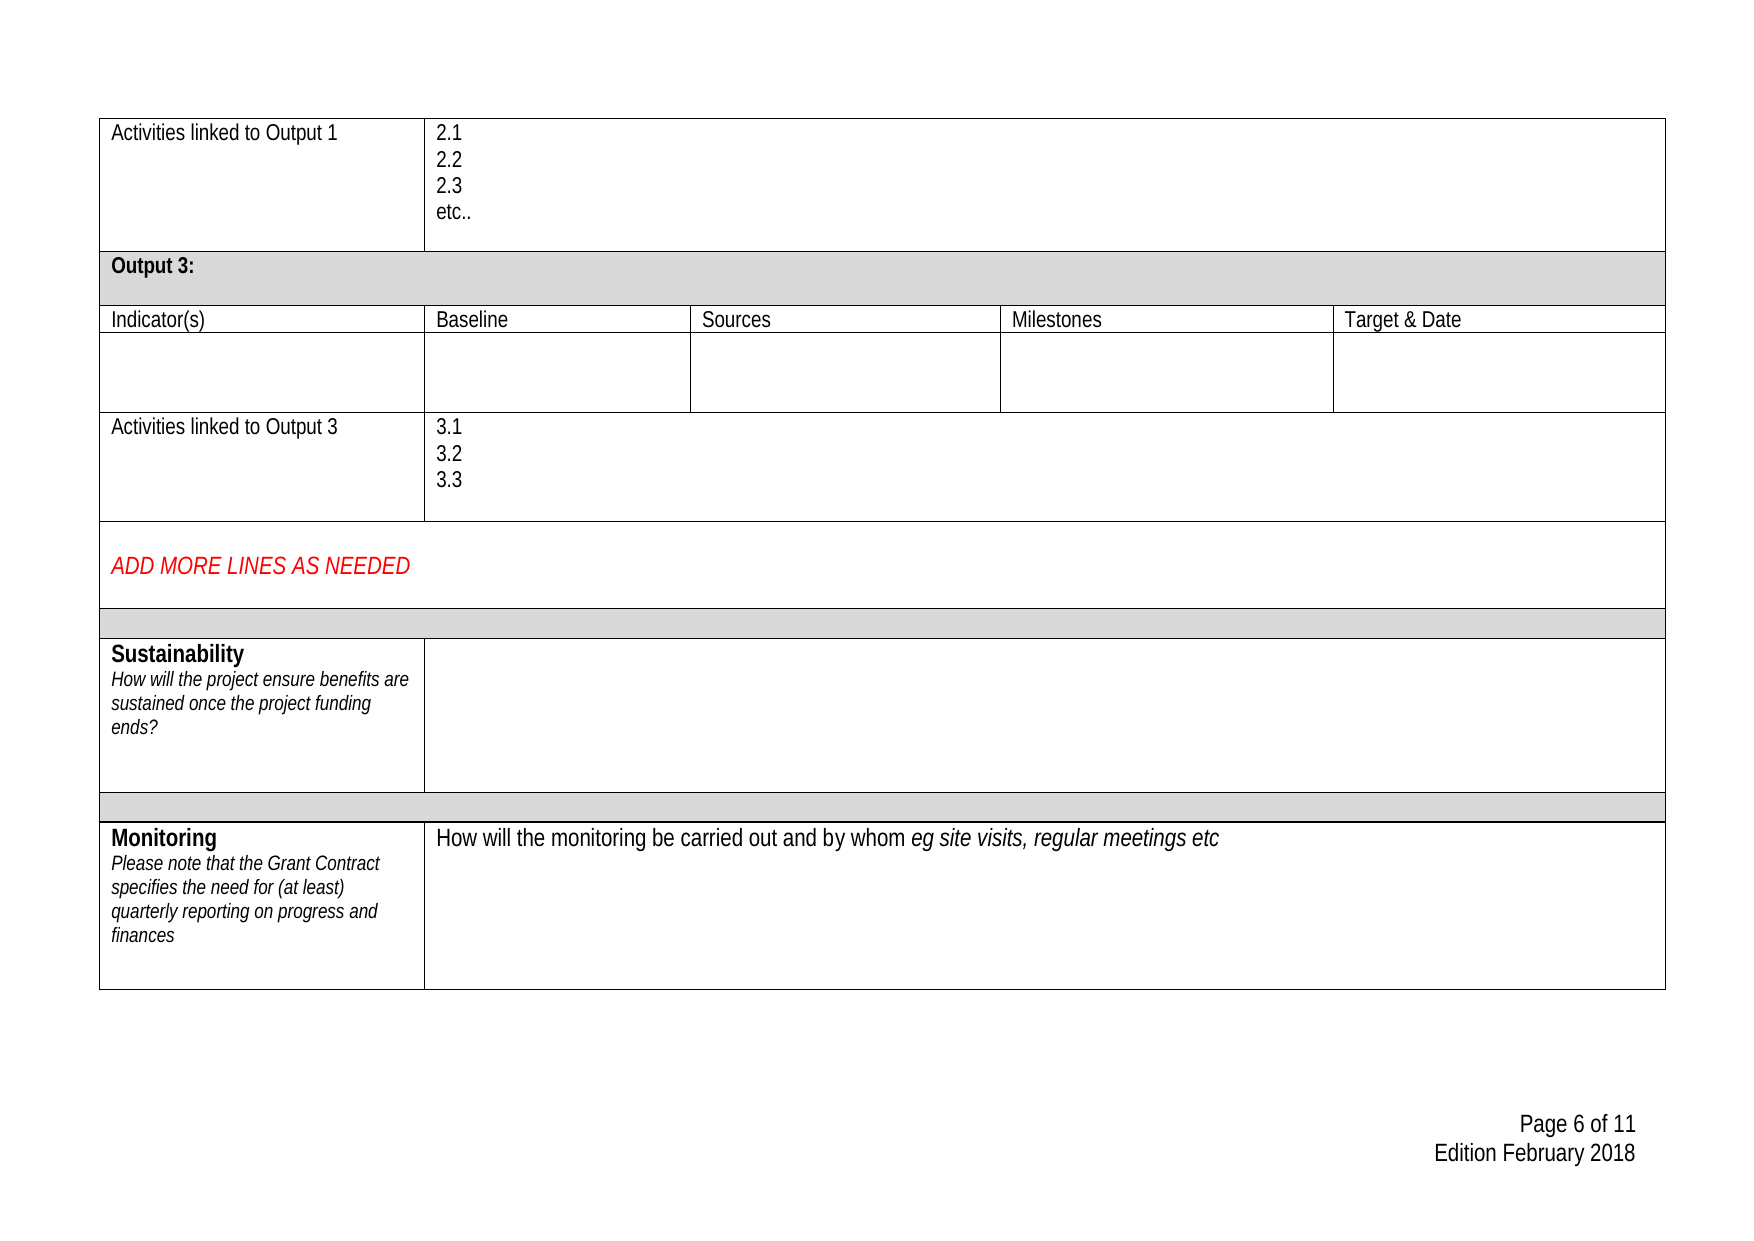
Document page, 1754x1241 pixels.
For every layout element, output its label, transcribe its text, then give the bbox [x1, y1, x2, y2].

table_cell Sources [691, 306, 1000, 332]
table_cell 3.1 3.2 3.3 [425, 413, 1665, 521]
table_cell Activities linked to Output 1 [100, 119, 424, 251]
table_cell 2.1 2.2 2.3 etc.. [425, 119, 1665, 251]
table_cell Target & Date [1334, 306, 1665, 332]
table_cell [425, 639, 1665, 792]
table_cell Indicator(s) [100, 306, 424, 332]
table_cell ADD MORE LINES AS NEEDED [100, 522, 1665, 608]
table_cell [100, 793, 1665, 821]
table_cell [1001, 333, 1333, 412]
table_cell [100, 333, 424, 412]
table_cell How will the monitoring be carried out and by whom eg site visits, regular meetings etc [425, 823, 1665, 989]
table_cell Output 3: [100, 252, 1665, 305]
table_cell [100, 609, 1665, 638]
table_cell Activities linked to Output 3 [100, 413, 424, 521]
table_cell [691, 333, 1000, 412]
table_cell [425, 333, 690, 412]
table_cell Monitoring Please note that the Grant Contract specifies the need for (at least) quarterly reporting on progress and finances [100, 823, 424, 989]
table_cell [1334, 333, 1665, 412]
table_cell Baseline [425, 306, 690, 332]
table_cell Milestones [1001, 306, 1333, 332]
table_cell Sustainability How will the project ensure benefits are sustained once the project funding ends? [100, 639, 424, 792]
